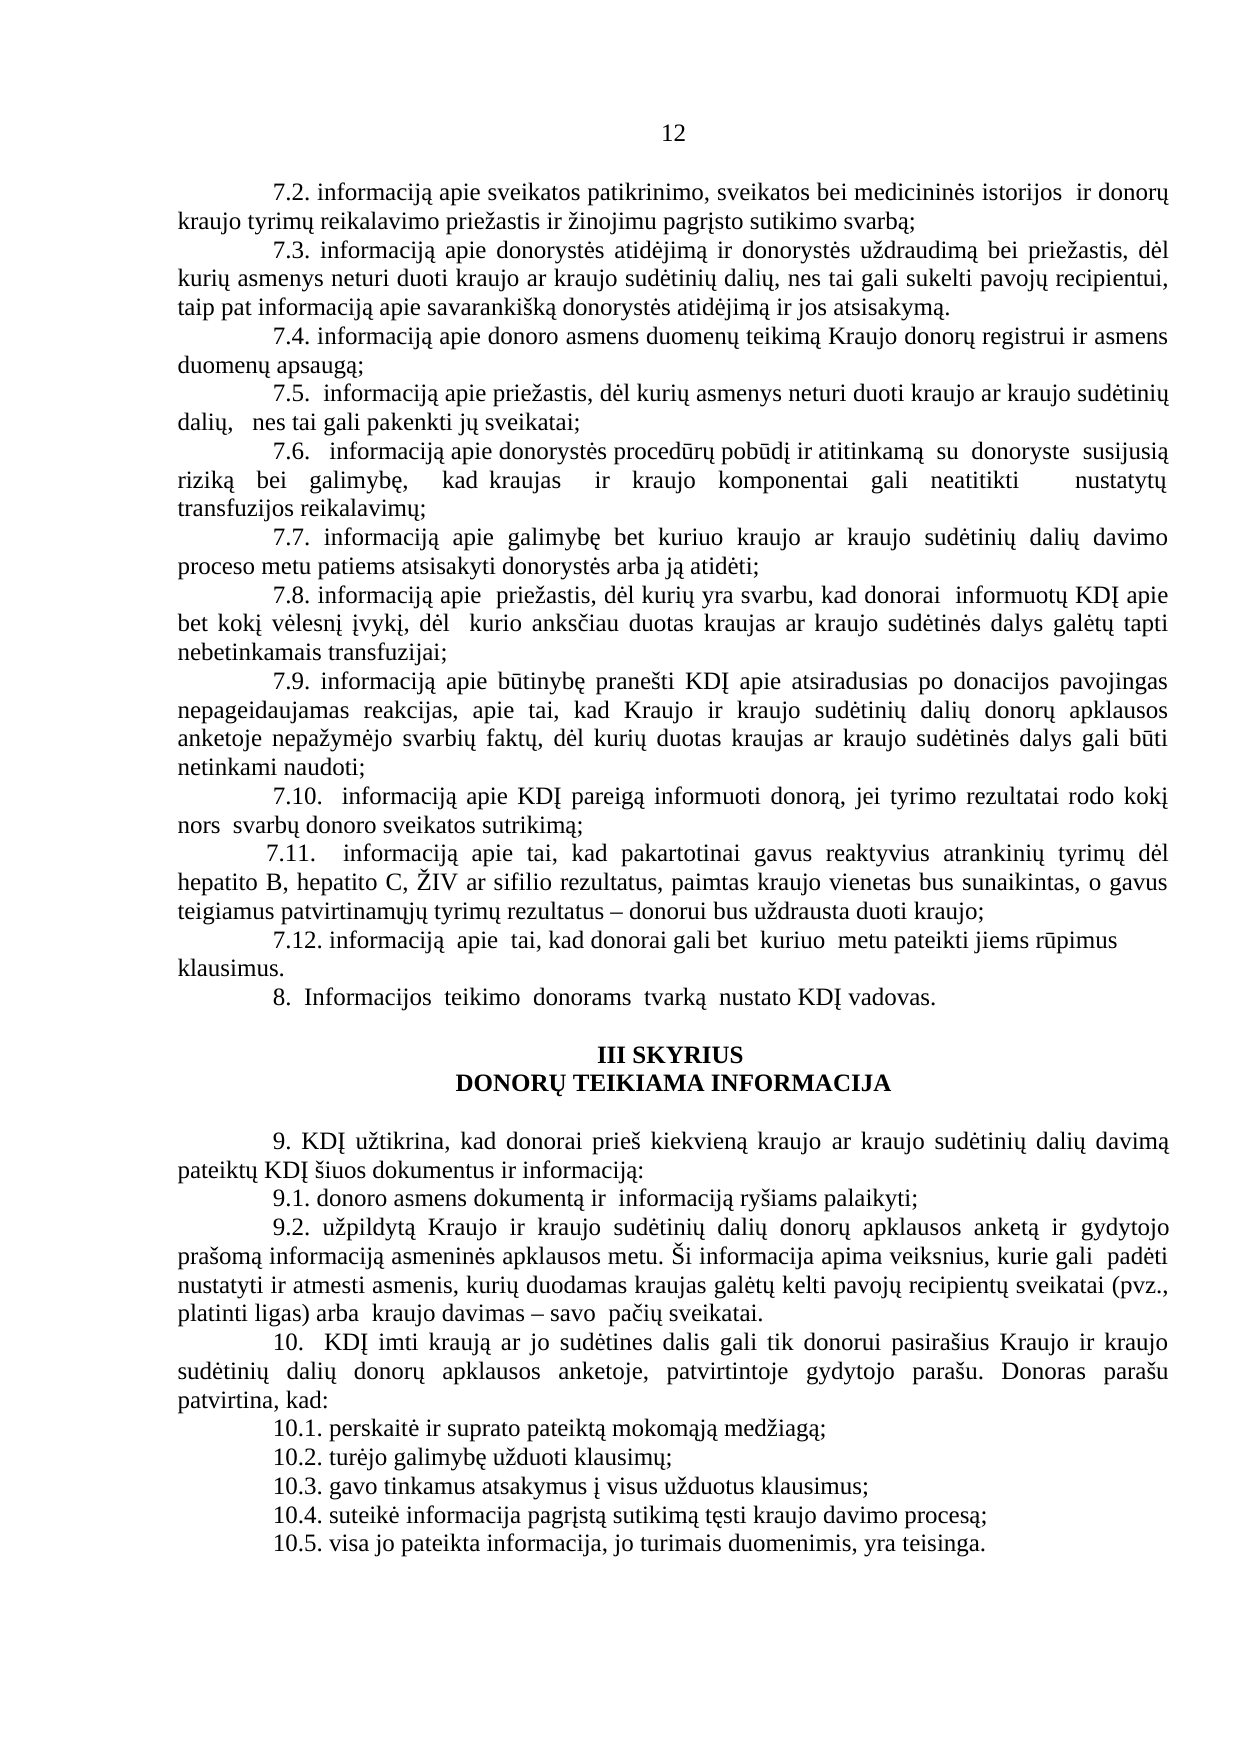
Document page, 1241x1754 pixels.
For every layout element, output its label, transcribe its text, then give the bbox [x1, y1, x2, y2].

text 7.7. informaciją apie galimybę bet kuriuo kraujo ar kraujo sudėtinių dalių davimo proceso metu patiems atsisakyti donorystės arba ją atidėti; [177, 522, 1169, 580]
text 9.1. donoro asmens dokumentą ir informaciją ryšiams palaikyti; [177, 1183, 1169, 1212]
text 10.4. suteikė informacija pagrįstą sutikimą tęsti kraujo davimo procesą; [177, 1500, 1169, 1528]
text 9. KDĮ užtikrina, kad donorai prieš kiekvieną kraujo ar kraujo sudėtinių dalių davimą pateiktų KDĮ šiuos dokumentus ir informaciją: [177, 1126, 1169, 1183]
text 10.3. gavo tinkamus atsakymus į visus užduotus klausimus; [177, 1471, 1169, 1500]
text III SKYRIUS [177, 1040, 1169, 1068]
text 7.8. informaciją apie priežastis, dėl kurių yra svarbu, kad donorai informuotų KDĮ apie bet kokį vėlesnį įvykį, dėl kurio anksčiau duotas kraujas ar kraujo sudėtinės dalys galėtų tapti nebetinkamais transfuzijai; [177, 580, 1169, 666]
text 10.5. visa jo pateikta informacija, jo turimais duomenimis, yra teisinga. [177, 1528, 1169, 1557]
text 7.6. informaciją apie donorystės procedūrų pobūdį ir atitinkamą su donoryste susijusią riziką bei galimybę, kad kraujas ir kraujo komponentai gali neatitikti nustatytų transfuzijos reikalavimų; [177, 436, 1169, 522]
text 7.4. informaciją apie donoro asmens duomenų teikimą Kraujo donorų registrui ir asmens duomenų apsaugą; [177, 321, 1169, 378]
text 9.2. užpildytą Kraujo ir kraujo sudėtinių dalių donorų apklausos anketą ir gydytojo prašomą informaciją asmeninės apklausos metu. Ši informacija apima veiksnius, kurie gali padėti nustatyti ir atmesti asmenis, kurių duodamas kraujas galėtų kelti pavojų recipientų sveikatai (pvz., platinti ligas) arba kraujo davimas – savo pačių sveikatai. [177, 1212, 1169, 1327]
text 8. Informacijos teikimo donorams tvarką nustato KDĮ vadovas. [177, 982, 1169, 1011]
text 7.3. informaciją apie donorystės atidėjimą ir donorystės uždraudimą bei priežastis, dėl kurių asmenys neturi duoti kraujo ar kraujo sudėtinių dalių, nes tai gali sukelti pavojų recipientui, taip pat informaciją apie savarankišką donorystės atidėjimą ir jos atsisakymą. [177, 235, 1169, 321]
text 7.2. informaciją apie sveikatos patikrinimo, sveikatos bei medicininės istorijos ir donorų kraujo tyrimų reikalavimo priežastis ir žinojimu pagrįsto sutikimo svarbą; [177, 177, 1169, 235]
text 7.12. informaciją apie tai, kad donorai gali bet kuriuo metu pateikti jiems rūpimus klausimus. [177, 925, 1169, 982]
text 10.2. turėjo galimybę užduoti klausimų; [177, 1442, 1169, 1471]
text DONORŲ TEIKIAMA INFORMACIJA [177, 1068, 1169, 1097]
text 7.5. informaciją apie priežastis, dėl kurių asmenys neturi duoti kraujo ar kraujo sudėtinių dalių, nes tai gali pakenkti jų sveikatai; [177, 378, 1169, 436]
text 7.10. informaciją apie KDĮ pareigą informuoti donorą, jei tyrimo rezultatai rodo kokį nors svarbų donoro sveikatos sutrikimą; [177, 781, 1169, 838]
text 7.9. informaciją apie būtinybę pranešti KDĮ apie atsiradusias po donacijos pavojingas nepageidaujamas reakcijas, apie tai, kad Kraujo ir kraujo sudėtinių dalių donorų apklausos anketoje nepažymėjo svarbių faktų, dėl kurių duotas kraujas ar kraujo sudėtinės dalys gali būti netinkami naudoti; [177, 666, 1169, 781]
text 10.1. perskaitė ir suprato pateiktą mokomąją medžiagą; [177, 1413, 1169, 1442]
text 10. KDĮ imti kraują ar jo sudėtines dalis gali tik donorui pasirašius Kraujo ir kraujo sudėtinių dalių donorų apklausos anketoje, patvirtintoje gydytojo parašu. Donoras parašu patvirtina, kad: [177, 1327, 1169, 1413]
text 7.11. informaciją apie tai, kad pakartotinai gavus reaktyvius atrankinių tyrimų dėl hepatito B, hepatito C, ŽIV ar sifilio rezultatus, paimtas kraujo vienetas bus sunaikintas, o gavus teigiamus patvirtinamųjų tyrimų rezultatus – donorui bus uždrausta duoti kraujo; [177, 838, 1169, 925]
